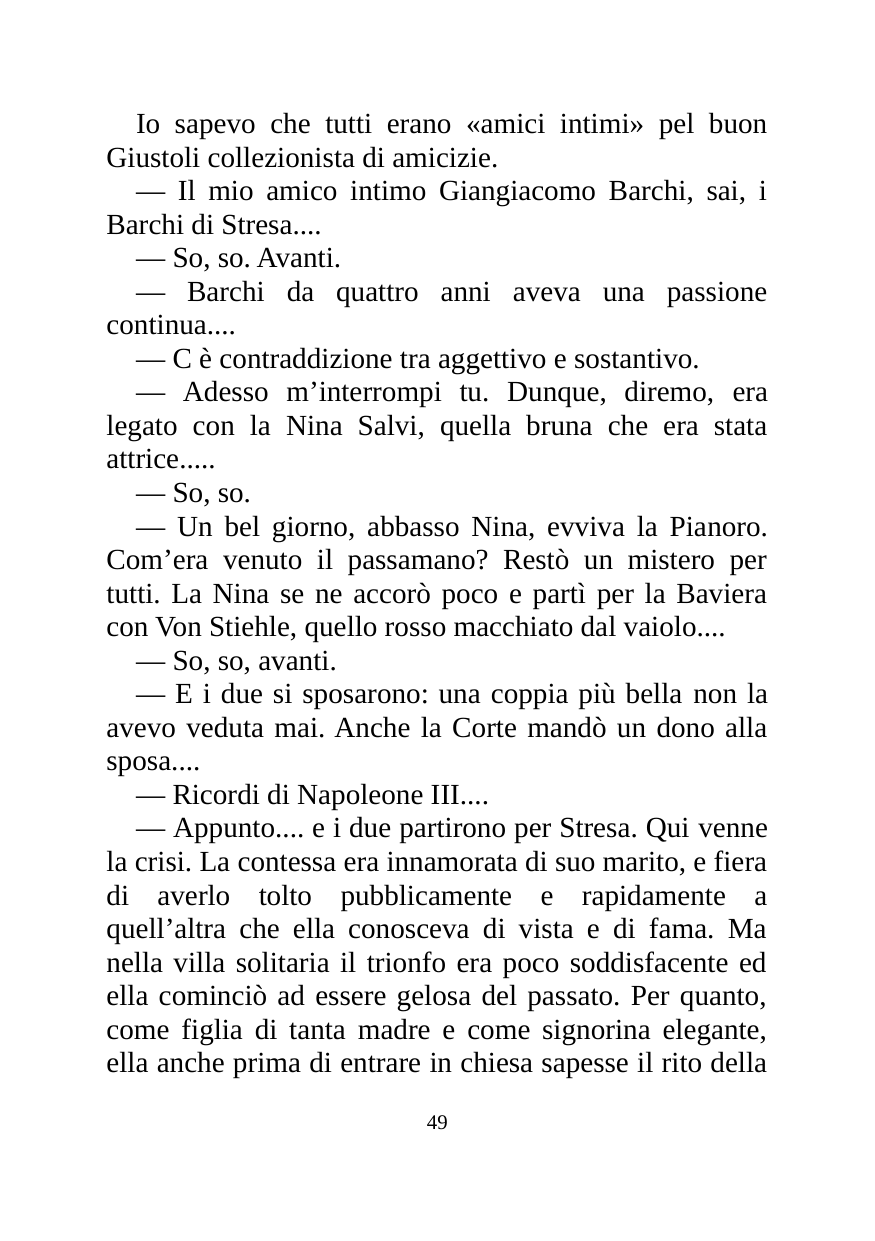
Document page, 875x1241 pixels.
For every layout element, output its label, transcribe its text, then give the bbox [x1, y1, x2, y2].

text — Ricordi di Napoleone III.... [106, 777, 768, 811]
text — Adesso m’interrompi tu. Dunque, diremo, era legato con la Nina Salvi, quella bruna che era stata attrice..... [106, 374, 768, 475]
text — Appunto.... e i due partirono per Stresa. Qui venne la crisi. La contessa era innamorata di suo marito, e fiera di averlo tolto pubblicamente e rapidamente a quell’altra che ella conosceva di vista e di fama. Ma nella villa solitaria il trionfo era poco soddisfacente ed ella cominciò ad essere gelosa del passato. Per quanto, come figlia di tanta madre e come signorina elegante, ella anche prima di entrare in chiesa sapesse il rito della [106, 811, 768, 1079]
text Io sapevo che tutti erano «amici intimi» pel buon Giustoli collezionista di amicizie. [106, 106, 768, 173]
text — Il mio amico intimo Giangiacomo Barchi, sai, i Barchi di Stresa.... [106, 173, 768, 240]
text — Un bel giorno, abbasso Nina, evviva la Pianoro. Com’era venuto il passamano? Restò un mistero per tutti. La Nina se ne accorò poco e partì per la Baviera con Von Stiehle, quello rosso macchiato dal vaiolo.... [106, 509, 768, 643]
text — So, so. [106, 475, 768, 509]
text — So, so. Avanti. [106, 240, 768, 274]
text — Barchi da quattro anni aveva una passione continua.... [106, 274, 768, 341]
text — E i due si sposarono: una coppia più bella non la avevo veduta mai. Anche la Corte mandò un dono alla sposa.... [106, 676, 768, 777]
text — So, so, avanti. [106, 643, 768, 676]
text — C è contraddizione tra aggettivo e sostantivo. [106, 341, 768, 374]
